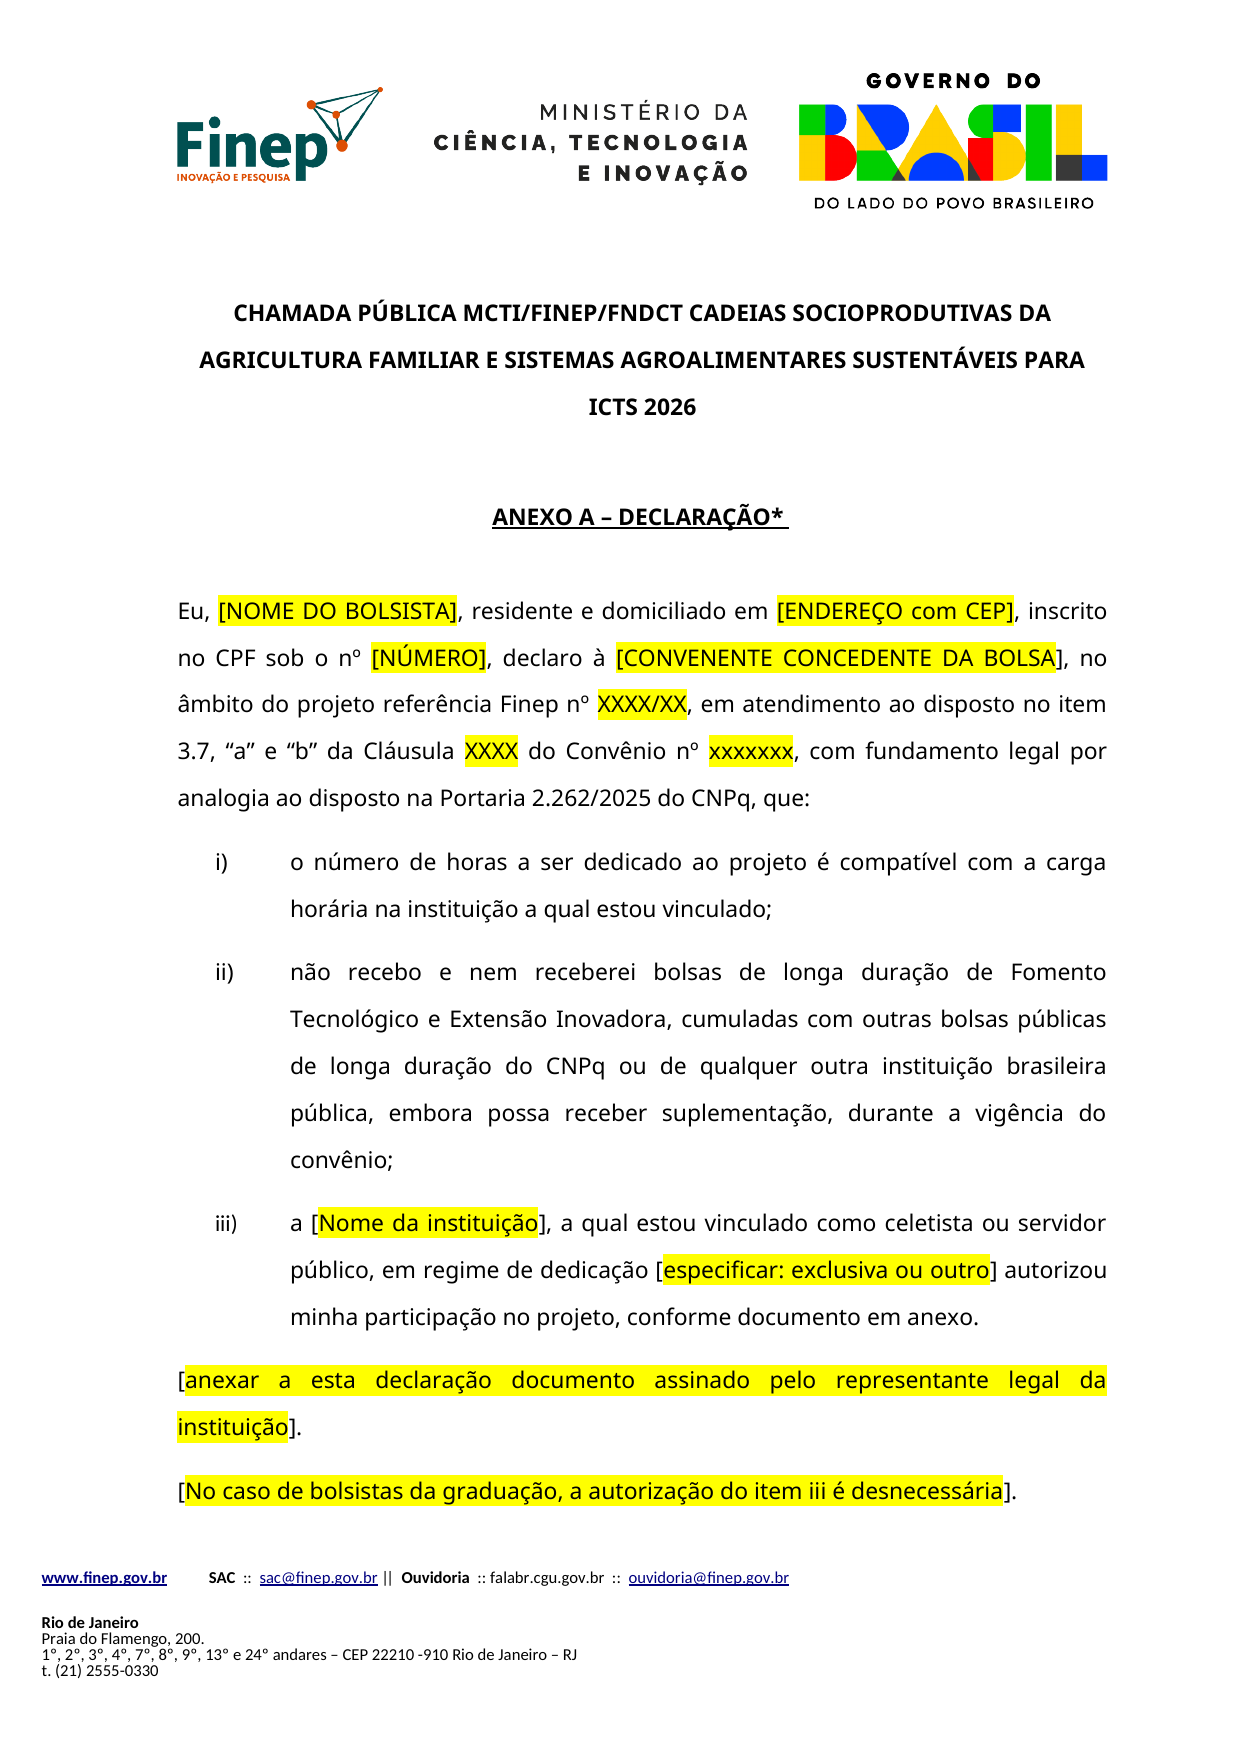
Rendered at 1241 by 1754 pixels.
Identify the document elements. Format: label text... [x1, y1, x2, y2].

text [anexar a esta declaração documento assinado pelo representante legal da instituição]. [177, 1364, 1107, 1443]
text CHAMADA PÚBLICA MCTI/FINEP/FNDCT CADEIAS SOCIOPRODUTIVAS DA AGRICULTURA FAMILIAR E SISTEMAS AGROALIMENTARES SUSTENTÁVEIS PARA ICTS 2026 [177, 297, 1107, 422]
list não recebo e nem receberei bolsas de longa duração de Fomento Tecnológico e Extensão Inovadora, cumuladas com outras bolsas públicas de longa duração do CNPq ou de qualquer outra instituição brasileira pública, embora possa receber suplementação, durante a vigência do convênio; [215, 956, 1107, 1175]
text ANEXO A – DECLARAÇÃO* [177, 501, 1104, 532]
list a [Nome da instituição], a qual estou vinculado como celetista ou servidor público, em regime de dedicação [especificar: exclusiva ou outro] autorizou minha participação no projeto, conforme documento em anexo. [215, 1207, 1107, 1332]
list o número de horas a ser dedicado ao projeto é compatível com a carga horária na instituição a qual estou vinculado; [215, 846, 1107, 924]
text [No caso de bolsistas da graduação, a autorização do item iii é desnecessária]. [177, 1475, 1107, 1506]
text Eu, [NOME DO BOLSISTA], residente e domiciliado em [ENDEREÇO com CEP], inscrito no CPF sob o nº [NÚMERO], declaro à [CONVENENTE CONCEDENTE DA BOLSA], no âmbito do projeto referência Finep nº XXXX/XX, em atendimento ao disposto no item 3.7, “a” e “b” da Cláusula XXXX do Convênio nº xxxxxxx, com fundamento legal por analogia ao disposto na Portaria 2.262/2025 do CNPq, que: [177, 595, 1107, 813]
